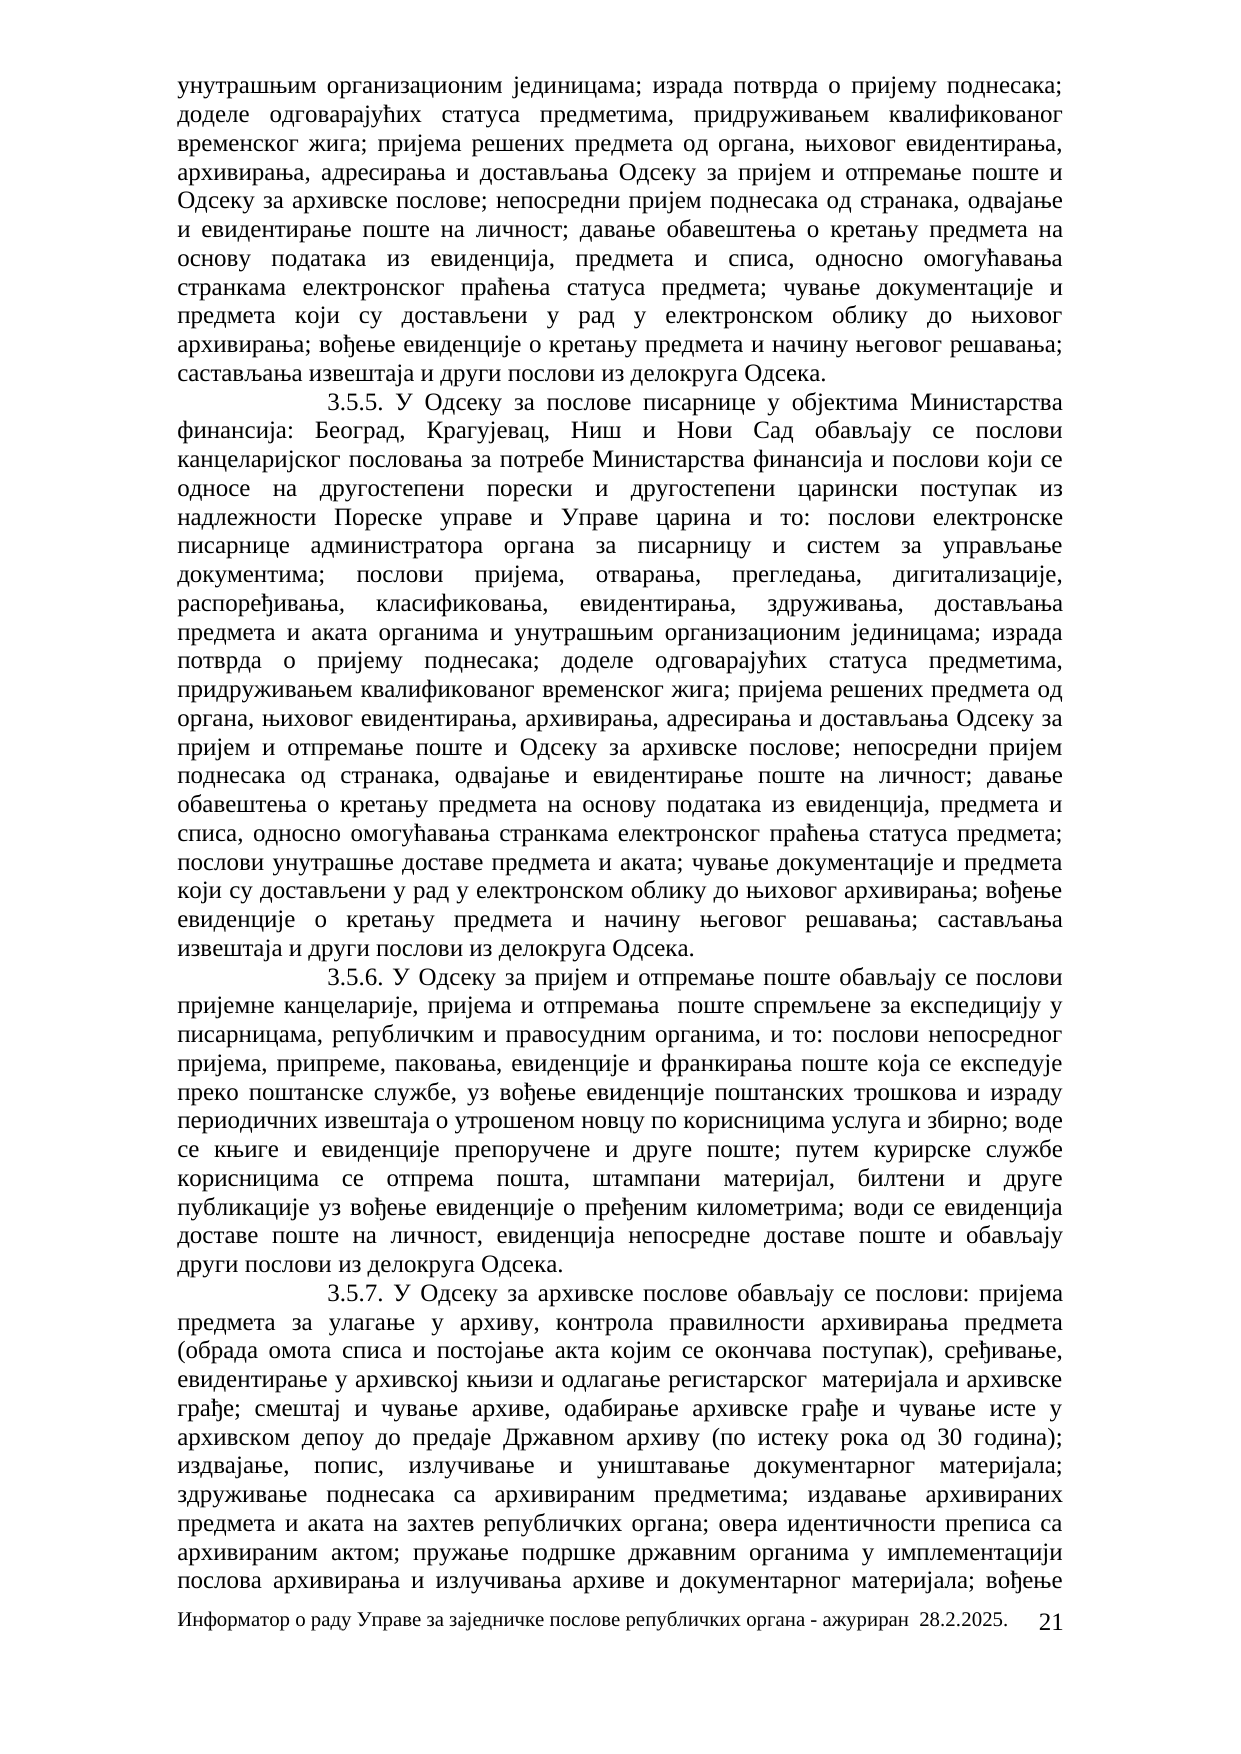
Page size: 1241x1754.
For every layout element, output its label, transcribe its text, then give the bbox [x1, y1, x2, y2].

text 3.5.6. У Одсеку за пријем и отпремање поште обављају се послови пријемне канцеларије, пријема и отпремања поште спремљене за експедицију у писарницама, републичким и правосудним органима, и то: послови непосредног пријема, припреме, паковања, евиденције и франкирања поште која се експедује преко поштанске службе, уз вођење евиденције поштанских трошкова и израду периодичних извештаја о утрошеном новцу по корисницима услуга и збирно; воде се књиге и евиденције препоручене и друге поште; путем курирске службе корисницима се отпрема пошта, штампани материјал, билтени и друге публикације уз вођење евиденције о пређеним километрима; води се евиденција доставе поште на личност, евиденција непосредне доставе поште и обављају други послови из делокруга Одсека. [177, 962, 1063, 1278]
text 3.5.7. У Одсеку за архивске послове обављају се послови: пријема предмета за улагање у архиву, контрола правилности архивирања предмета (обрада омота списа и постојање акта којим се окончава поступак), сређивање, евидентирање у архивској књизи и одлагање регистарског материјала и архивске грађе; смештај и чување архиве, одабирање архивске грађе и чување исте у архивском депоу до предаје Државном архиву (по истеку рока од 30 година); издвајање, попис, излучивање и уништавање документарног материјала; здруживање поднесака са архивираним предметима; издавање архивираних предмета и аката на захтев републичких органа; овера идентичности преписа са архивираним актом; пружање подршке државним органима у имплементацији послова архивирања и излучивања архиве и документарног материјала; вођење [177, 1278, 1063, 1594]
text унутрашњим организационим јединицама; израда потврда о пријему поднесака; доделе одговарајућих статуса предметима, придруживањем квалификованог временског жига; пријема решених предмета од органа, њиховог евидентирања, архивирања, адресирања и достављања Одсеку за пријем и отпремање поште и Одсеку за архивске послове; непосредни пријем поднесака од странака, одвајање и евидентирање поште на личност; давање обавештења о кретању предмета на основу података из евиденција, предмета и списа, односно омогућавања странкама електронског праћења статуса предмета; чување документације и предмета који су достављени у рад у електронском облику до њиховог архивирања; вођење евиденције о кретању предмета и начину његовог решавања; састављања извештаја и други послови из делокруга Одсека. [177, 71, 1063, 387]
text 3.5.5. У Одсеку за послове писарнице у објектима Министарства финансија: Београд, Крагујевац, Ниш и Нови Сад обављају се послови канцеларијског пословања за потребе Министарства финансија и послови који се односе на другостепени порески и другостепени царински поступак из надлежности Пореске управе и Управе царина и то: послови електронске писарнице администратора органа за писарницу и систем за управљање документима; послови пријемa, отварања, прегледања, дигитализације, распоређивања, класификовања, евидентирањa, здруживања, достављања предмета и аката органима и унутрашњим организационим јединицама; израда потврда о пријему поднесака; доделе одговарајућих статуса предметима, придруживањем квалификованог временског жига; пријема решених предмета од органа, њиховог евидентирања, архивирања, адресирања и достављања Одсеку за пријем и отпремање поште и Одсеку за архивске послове; непосредни пријем поднесака од странака, одвајање и евидентирање поште на личност; давање обавештења о кретању предмета на основу података из евиденција, предмета и списа, односно омогућавања странкама електронског праћења статуса предмета; послови унутрашње доставе предмета и аката; чување документације и предмета који су достављени у рад у електронском облику до њиховог архивирања; вођење евиденције о кретању предмета и начину његовог решавања; састављања извештаја и други послови из делокруга Одсека. [177, 387, 1063, 962]
